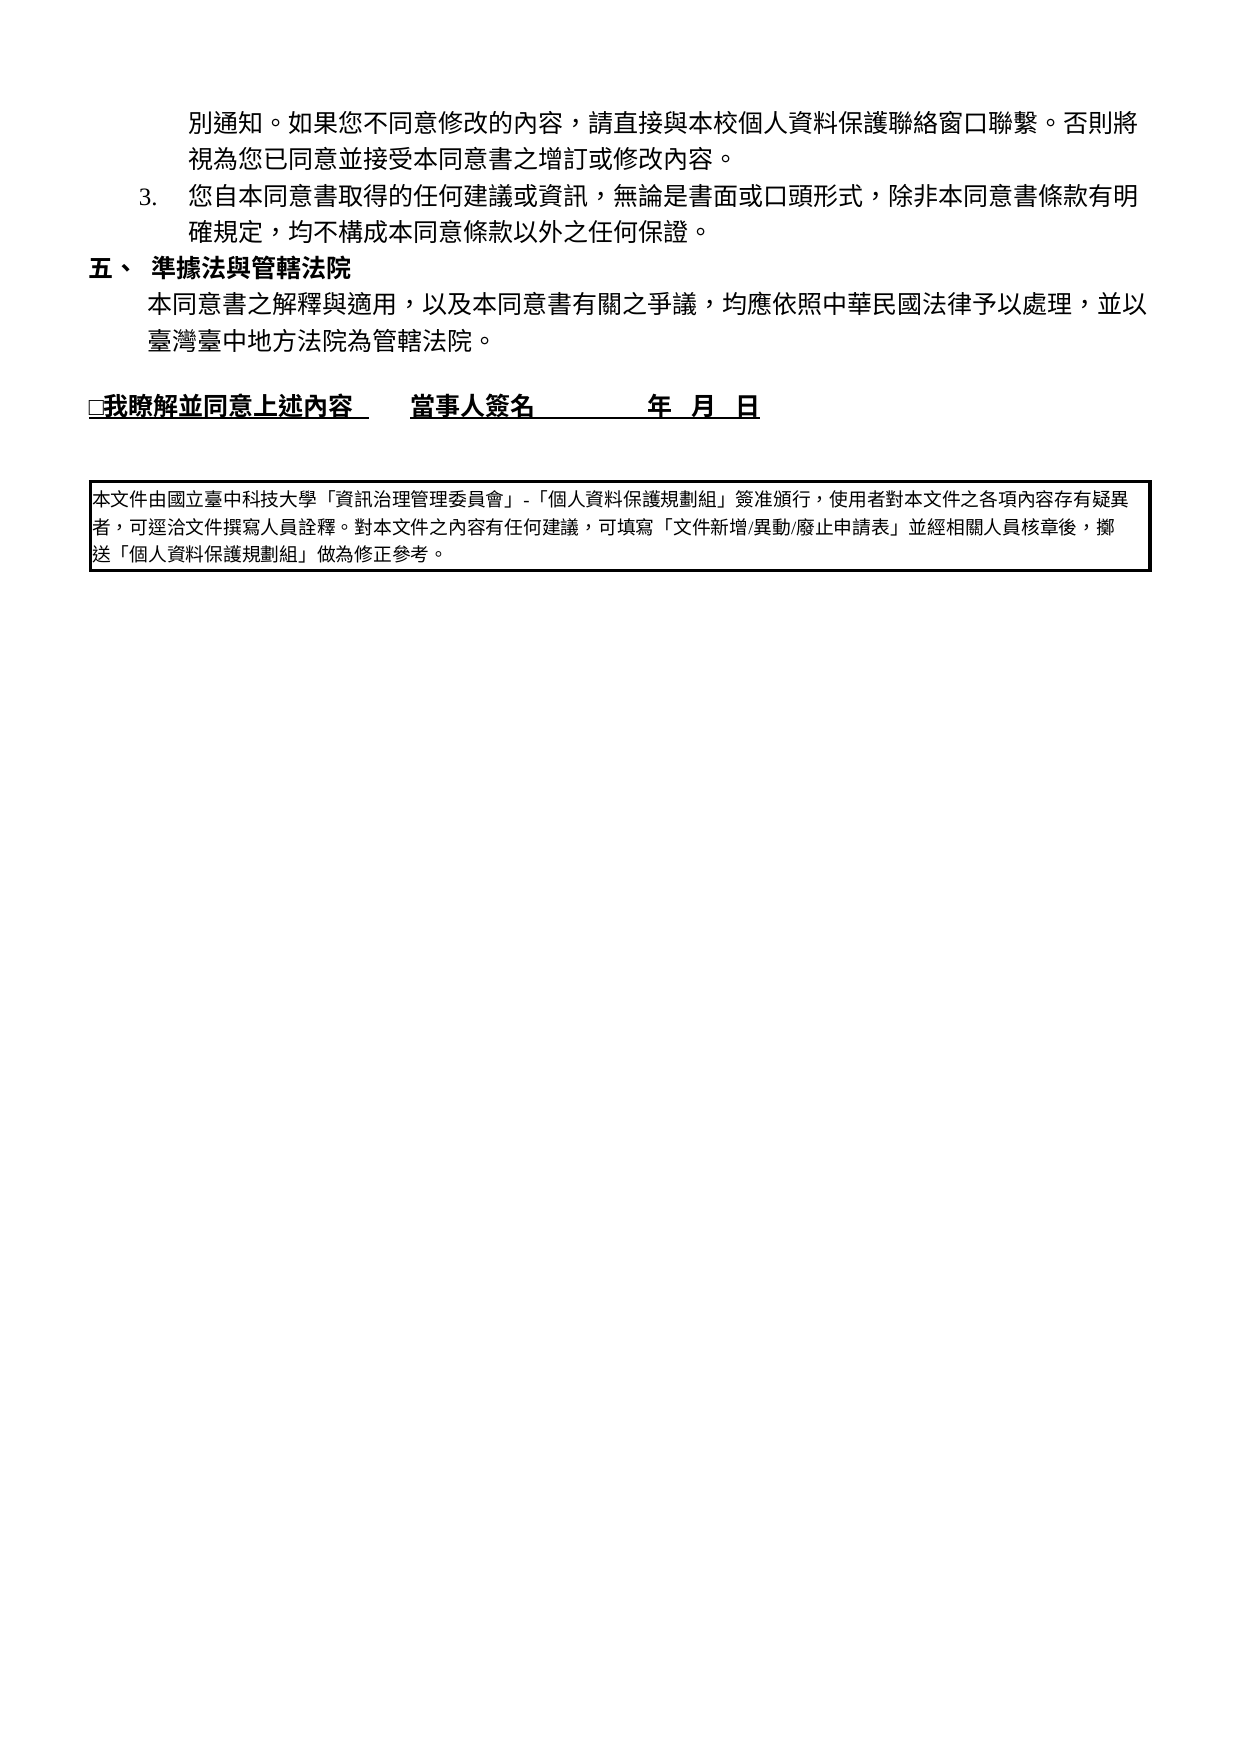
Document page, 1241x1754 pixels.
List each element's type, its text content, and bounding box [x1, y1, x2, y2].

text 本文件由國立臺中科技大學「資訊治理管理委員會」-「個人資料保護規劃組」簽准頒行，使用者對本文件之各項內容存有疑異者，可逕洽文件撰寫人員詮釋。對本文件之內容有任何建議，可填寫「文件新增/異動/廢止申請表」並經相關人員核章後，擲送「個人資料保護規劃組」做為修正參考。 [92, 483, 1148, 569]
list 您自本同意書取得的任何建議或資訊，無論是書面或口頭形式，除非本同意書條款有明確規定，均不構成本同意條款以外之任何保證。 [139, 176, 1152, 249]
text □我瞭解並同意上述內容 當事人簽名 年 月 日 [89, 386, 1152, 422]
list 別通知。如果您不同意修改的內容，請直接與本校個人資料保護聯絡窗口聯繫。否則將視為您已同意並接受本同意書之增訂或修改內容。 [139, 104, 1152, 176]
text 本同意書之解釋與適用，以及本同意書有關之爭議，均應依照中華民國法律予以處理，並以臺灣臺中地方法院為管轄法院。 [148, 285, 1152, 357]
list 準據法與管轄法院 [89, 249, 1152, 285]
